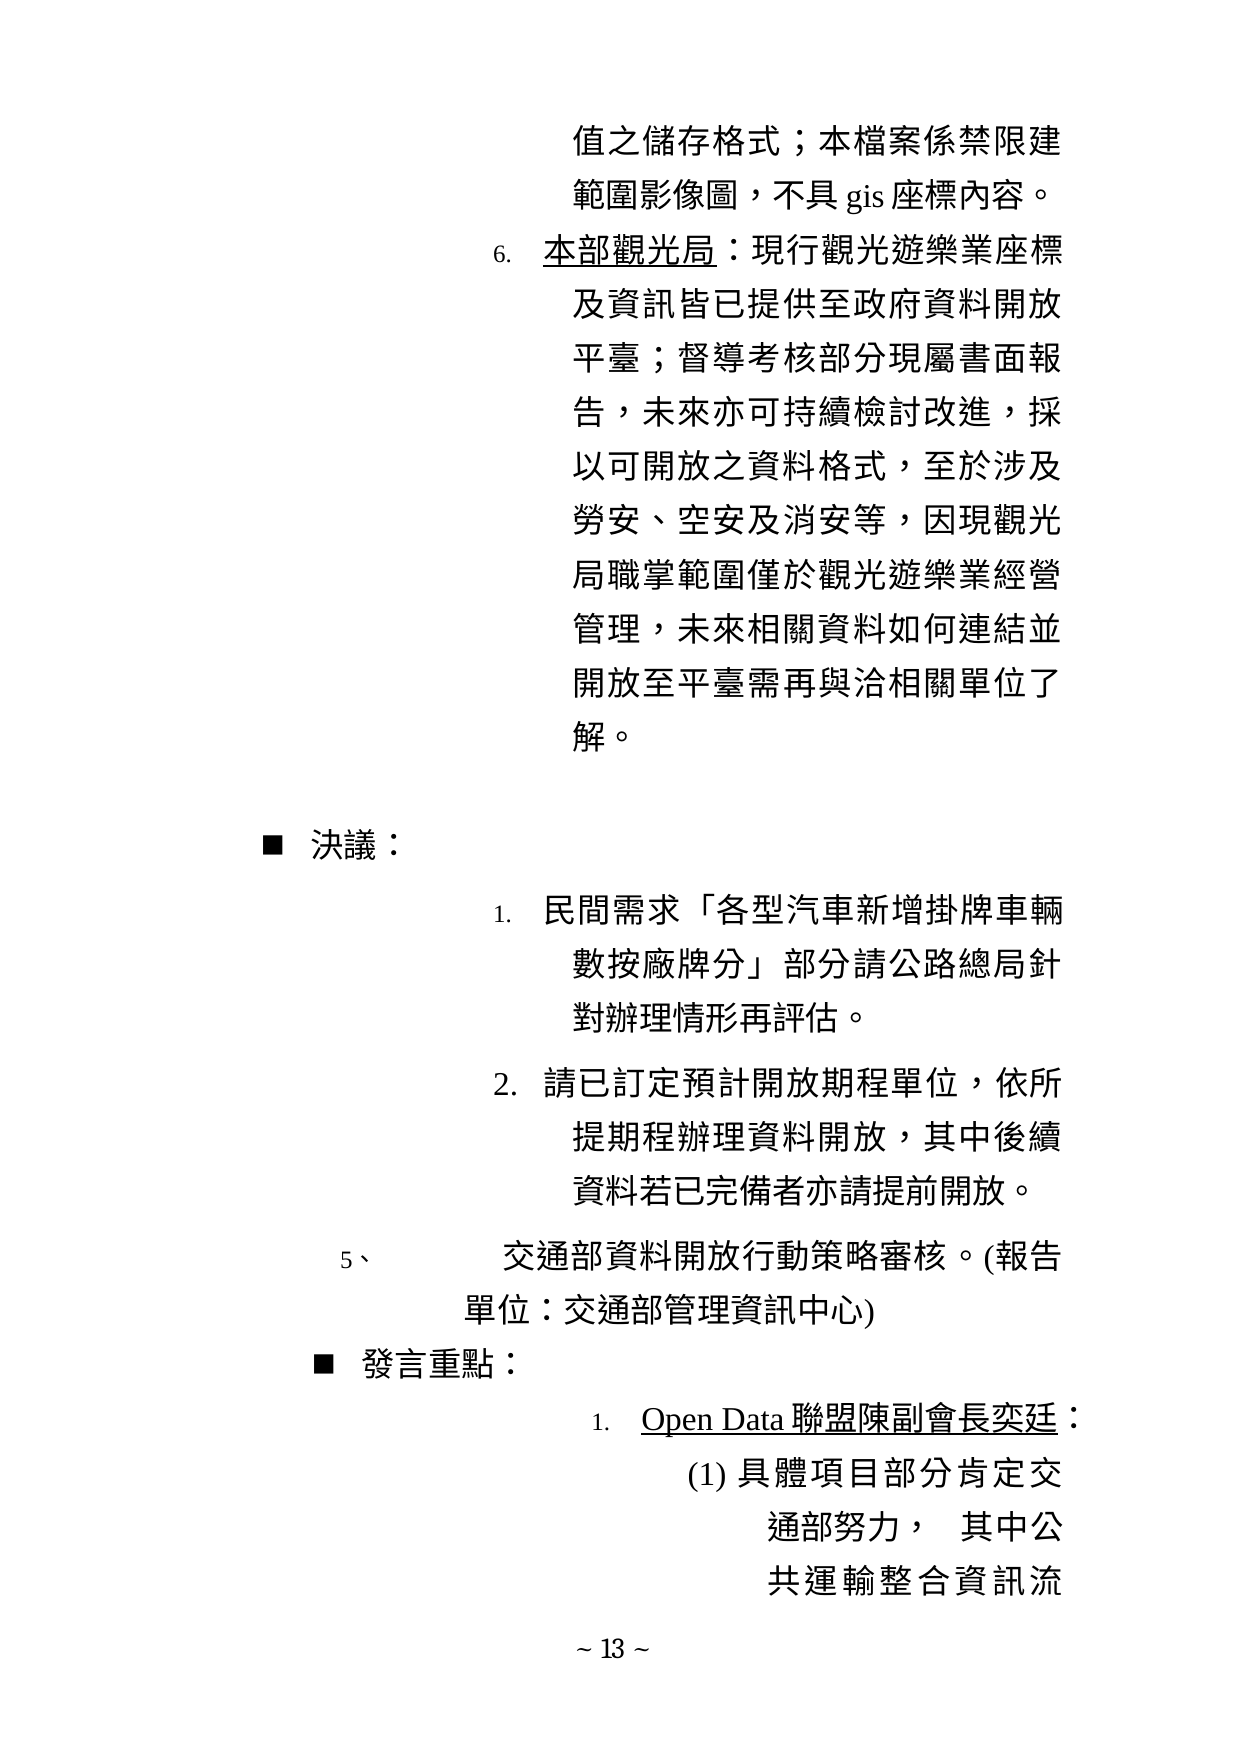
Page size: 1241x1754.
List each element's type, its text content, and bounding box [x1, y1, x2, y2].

list Open Data聯盟陳副會長奕廷： [591, 1387, 1063, 1442]
list 本部觀光局：現行觀光遊樂業座標及資訊皆已提供至政府資料開放平臺；督導考核部分現屬書面報告，未來亦可持續檢討改進，採以可開放之資料格式，至於涉及勞安、空安及消安等，因現觀光局職掌範圍僅於觀光遊樂業經營管理，未來相關資料如何連結並開放至平臺需再與洽相關單位了解。 [493, 219, 1063, 760]
list 交通部資料開放行動策略審核。(報告單位：交通部管理資訊中心) [340, 1225, 1063, 1333]
list 民間需求「各型汽車新增掛牌車輛數按廠牌分」部分請公路總局針對辦理情形再評估。 [493, 879, 1063, 1042]
list 決議： [260, 814, 1063, 869]
list 具體項目部分肯定交通部努力， 其中公共運輸整合資訊流 [687, 1442, 1063, 1604]
list 請已訂定預計開放期程單位，依所提期程辦理資料開放，其中後續資料若已完備者亦請提前開放。 [493, 1052, 1063, 1214]
list 值之儲存格式；本檔案係禁限建範圍影像圖，不具gis座標內容。 [493, 110, 1063, 219]
list 發言重點： [311, 1333, 1063, 1387]
